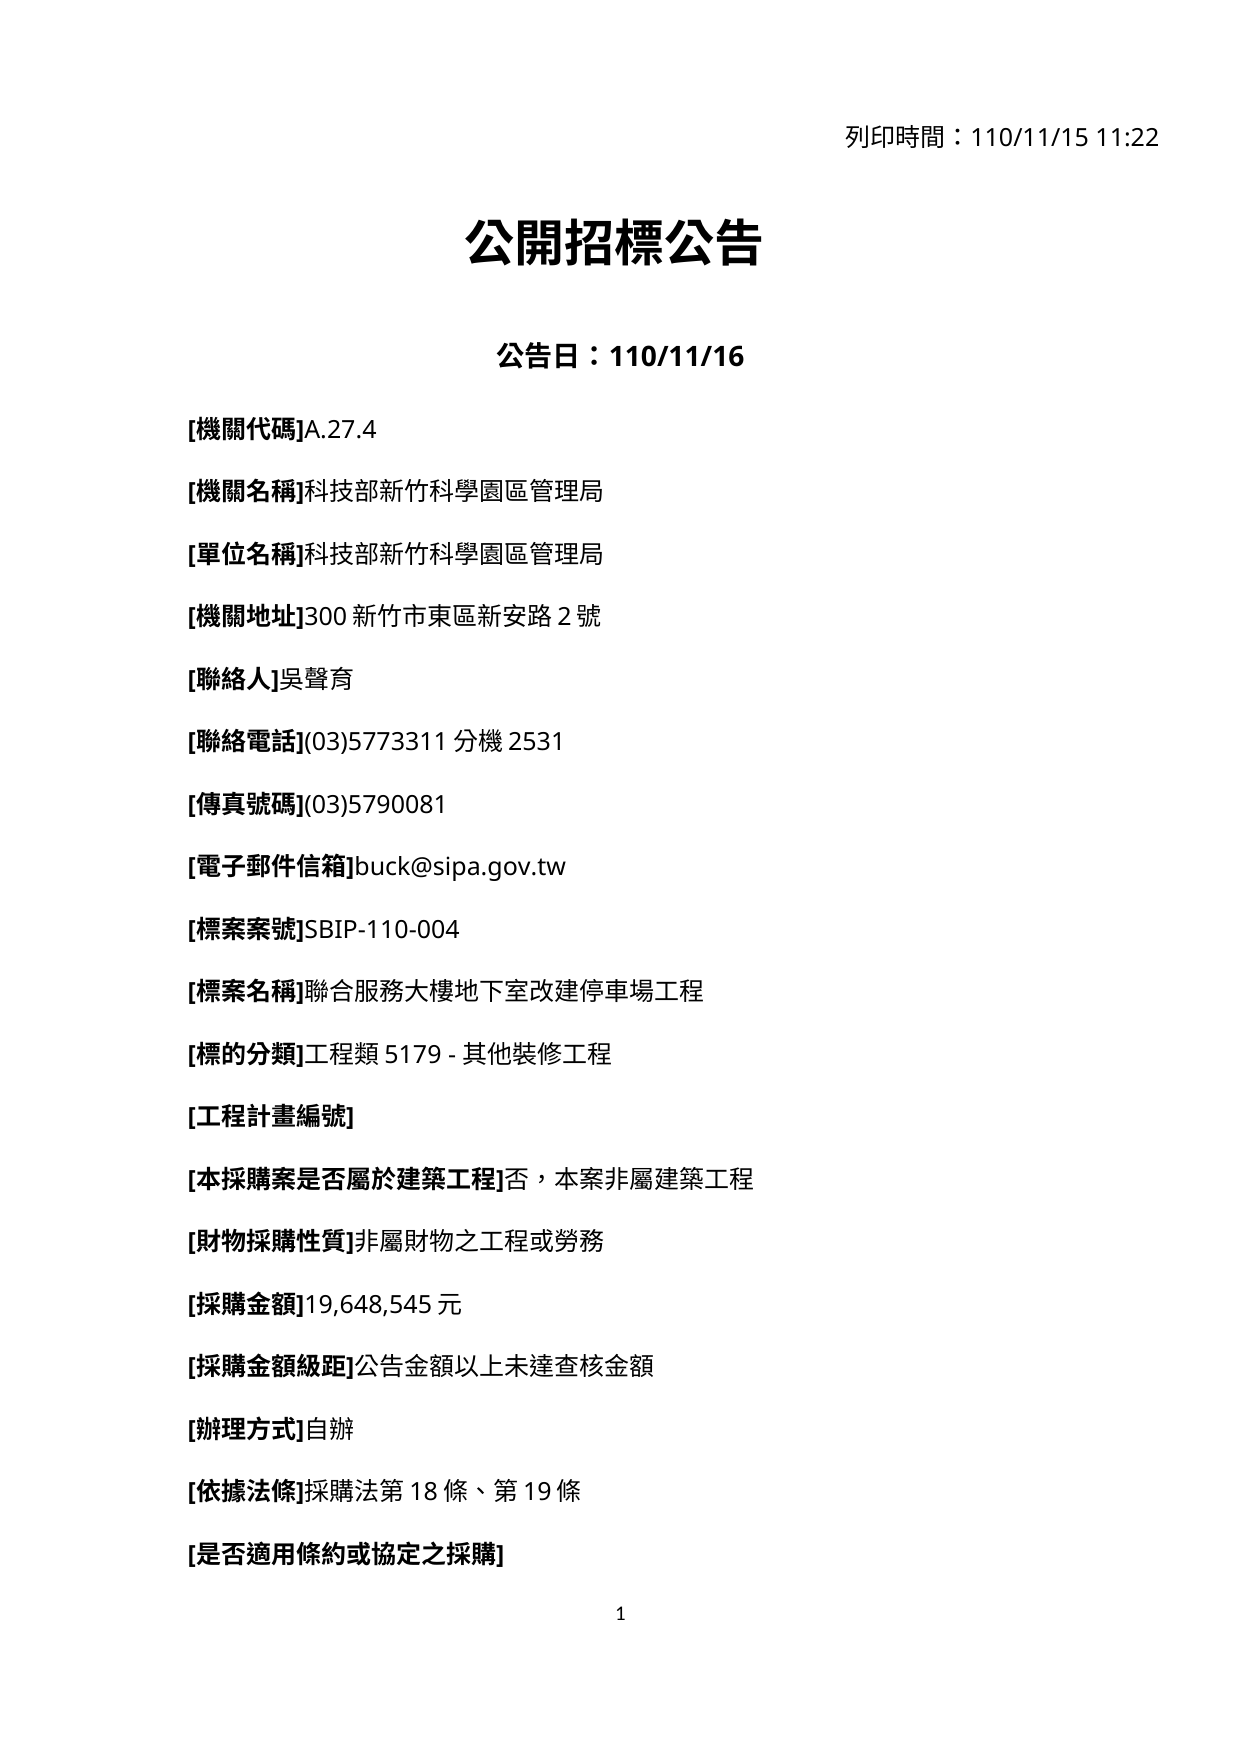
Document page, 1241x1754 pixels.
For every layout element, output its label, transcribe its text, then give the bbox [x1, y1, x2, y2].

text [機關代碼]A.27.4 [機關名稱]科技部新竹科學園區管理局 [單位名稱]科技部新竹科學園區管理局 [機關地址]300新竹市東區新安路2號 [聯絡人]吳聲育 [聯絡電話](03)5773311分機2531 [傳真號碼](03)5790081 [電子郵件信箱]buck@sipa.gov.tw [標案案號]SBIP-110-004 [標案名稱]聯合服務大樓地下室改建停車場工程 [標的分類]工程類5179 - 其他裝修工程 [工程計畫編號] [本採購案是否屬於建築工程]否，本案非屬建築工程 [財物採購性質]非屬財物之工程或勞務 [採購金額]19,648,545元 [採購金額級距]公告金額以上未達查核金額 [辦理方式]自辦 [依據法條]採購法第18條、第19條 [是否適用條約或協定之採購] [是否適用WTO政府採購協定(GPA)] 否 [是否適用臺紐經濟合作協定(ANZTEC)] 否 [是否適用臺星經濟夥伴協定(ASTEP)] 否 [本採購是否屬「具敏感性或國安(含資安)疑慮之業務範疇」採購]否 [本採購是否屬「涉及國家安全」採購]否 [預算金額]19,648,545元 [預算金額是否公開]是 [後續擴充]否 [是否受機關補助]否 [是否含特別預算]否 [本案是否曾以不同案號辦理招標公告且已傳輸其無法決標公告，目前仍未決標] 否 [招標方式]公開招標 [決標方式]最低標 [是否依政府採購法施行細則第64條之2辦理]否 [新增公告傳輸次數]01 [招標狀態]第一次公開招標 [機關自定公告日]110/11/16 [是否複數決標]否 [是否訂有底價]是 [是否屬特殊採購]否 [是否已辦理公開閱覽]否 [是否屬統包]否 [是否已依照「公共工程開工要件注意事項」辦理]是 [機關應辦事項檢核表檢核結果]機關應辦事項檢核表全部項目檢核結果為「無需辦理」或「已完成」 [是否屬共同供應契約採購]否 [是否屬二以上機關之聯合採購(不適用共同供應契約規定)]否 [是否應依公共工程專業技師簽證規則實施技師簽證]否 [是否採行協商措施]否 [是否適用採購法第104條或105條或招標期限標準第10條或第4條之1]否 [是否依據採購法第106條第1項第1款辦理]否 [是否提供電子領標]是 [機關文件費(機關實收)]0元 [系統使用費]20元 [文件代收費]0元 [總計]20元 [是否提供現場領標]否 [是否提供電子投標]否 [截止投標]110/11/29 17:00 [開標時間]110/11/30 14:00 [開標地點]300新竹市東區新安路2號 [本局1樓會議室] [是否須繳納押標金] 是，尚未提供廠商線上繳納押標金 [押標金額度]詳附加說明[押標金] [投標文字]正體中文 [收受投標文件地點]300新竹市東區新安路2號[本局一樓收發室] [是否依據採購法第99條]否 [履約地點]新竹市(非原住民地區) [履約期限]詳附加說明[工期] [是否刊登公報]是 [是否依據採購法第11條之1，成立採購工作及審查小組]否 [本案採購契約是否採用主管機關訂定之範本]是 [本案採購契約是否採用主管機關訂定之最新版範本]是 [是否屬災區重建工程]否 [廠商資格摘要] 廠商資格訂為丙等(含)以上綜合營造業，並具備下列資格證明文件者：1.公司登記或商業登記證明文件。2.承攬工程手冊(依營造業法第44條規定：依政府採購法辦理之營繕工程，不得交由評鑑為第三級之綜合營造業或專業營造業者承攬。經評鑑為第三級者為無效標，不得承攬。)。3.營造業登記證。4.當年度營造業同業公會會員證。5.廠商信用證明。6.廠商納稅證明。 [是否訂有與履約能力有關之基本資格]是 [廠商應附具之基本資格證明文件或物品] 1.廠商信用之證明。 [附加說明] [領標方式及時間]（一）領標時間：110年11月16日起至110年11月29日止。（二）領標方式：1.自公告之日起至截止投標期限前至政府採購領投標系統網站http%3A%2F%2Fweb.pcc.gov.tw下載招標文件，惟不得任意複製、抄襲、轉載及篡改。2.電子領標之廠商投標時請檢附領標電子憑據書面明細以供查驗。 [圖說費]1.電子領標文件費：新台幣零元整。餘依政府採購領投標系統領標作業規定辦理領標費用繳交事宜。2.以上費用無論得標與否概不退還。 [押標金]1.新台幣玖拾捌萬元整。 2.優良廠商：肆拾玖萬元整。（請檢附主管機關已登錄之證明文件） 3.押標金受款人：科技部新竹科學園區管理局。 [開標時間及地點]110年11月30日（星期二）下午2時00分於本局1樓會議室。 [截標時間]110年11月29日（星期一）下午5時00分整。 [工期]限決標日次日起15個日曆天內開工，並於開工日起150個日曆天內完工。 [本案聯絡人]工程請洽吳聲育，招標文件請洽曾佩芷電話(03)5773311*2531(03)5773311*2522 [備註]科技部新竹科學園區管理局政風室，檢舉電話：03-5778060。 [是否刊登英文公告]否 [疑義、異議、申訴及檢舉受理單位] [疑義、異議受理單位]科技部新竹科學園區管理局 [申訴受理單位]行政院公共工程委員會採購申訴審議委員會（地址：110臺北市信義區松仁路3號9樓、電話：02-87897530、傳真：02-87897514） [檢舉受理單位] 部會署-科技部採購稽核小組（地址：106臺北市大安區和平東路2段106號17樓、電話：02-27377601、傳真：02-27377249） 法務部調查局（地址：231新北市新店區中華路74號;新店郵政60000號信箱、電話：02-29177777、傳真：02-29188888） 新竹市調查站（地址：30001新竹市東區經國路三段126號;新竹郵政60000號信箱、電話：03-5388888） 法務部廉政署（地址：100臺北市中正區博愛路166號;10099國史館郵局第153號信箱、電話：0800286586、傳真：02-23811234） 中央採購稽核小組（地址：110臺北市信義區松仁路3號9樓、電話：02-87897548、傳真：02-87897554） [招標公告傳輸時間]110/11/15 11:22 [187, 386, 1053, 1573]
subtitle 公告日：110/11/16 [187, 313, 1053, 375]
table_cell 列印時間：110/11/15 11:22 [188, 94, 1240, 157]
subtitle 公開招標公告 [187, 167, 1053, 292]
